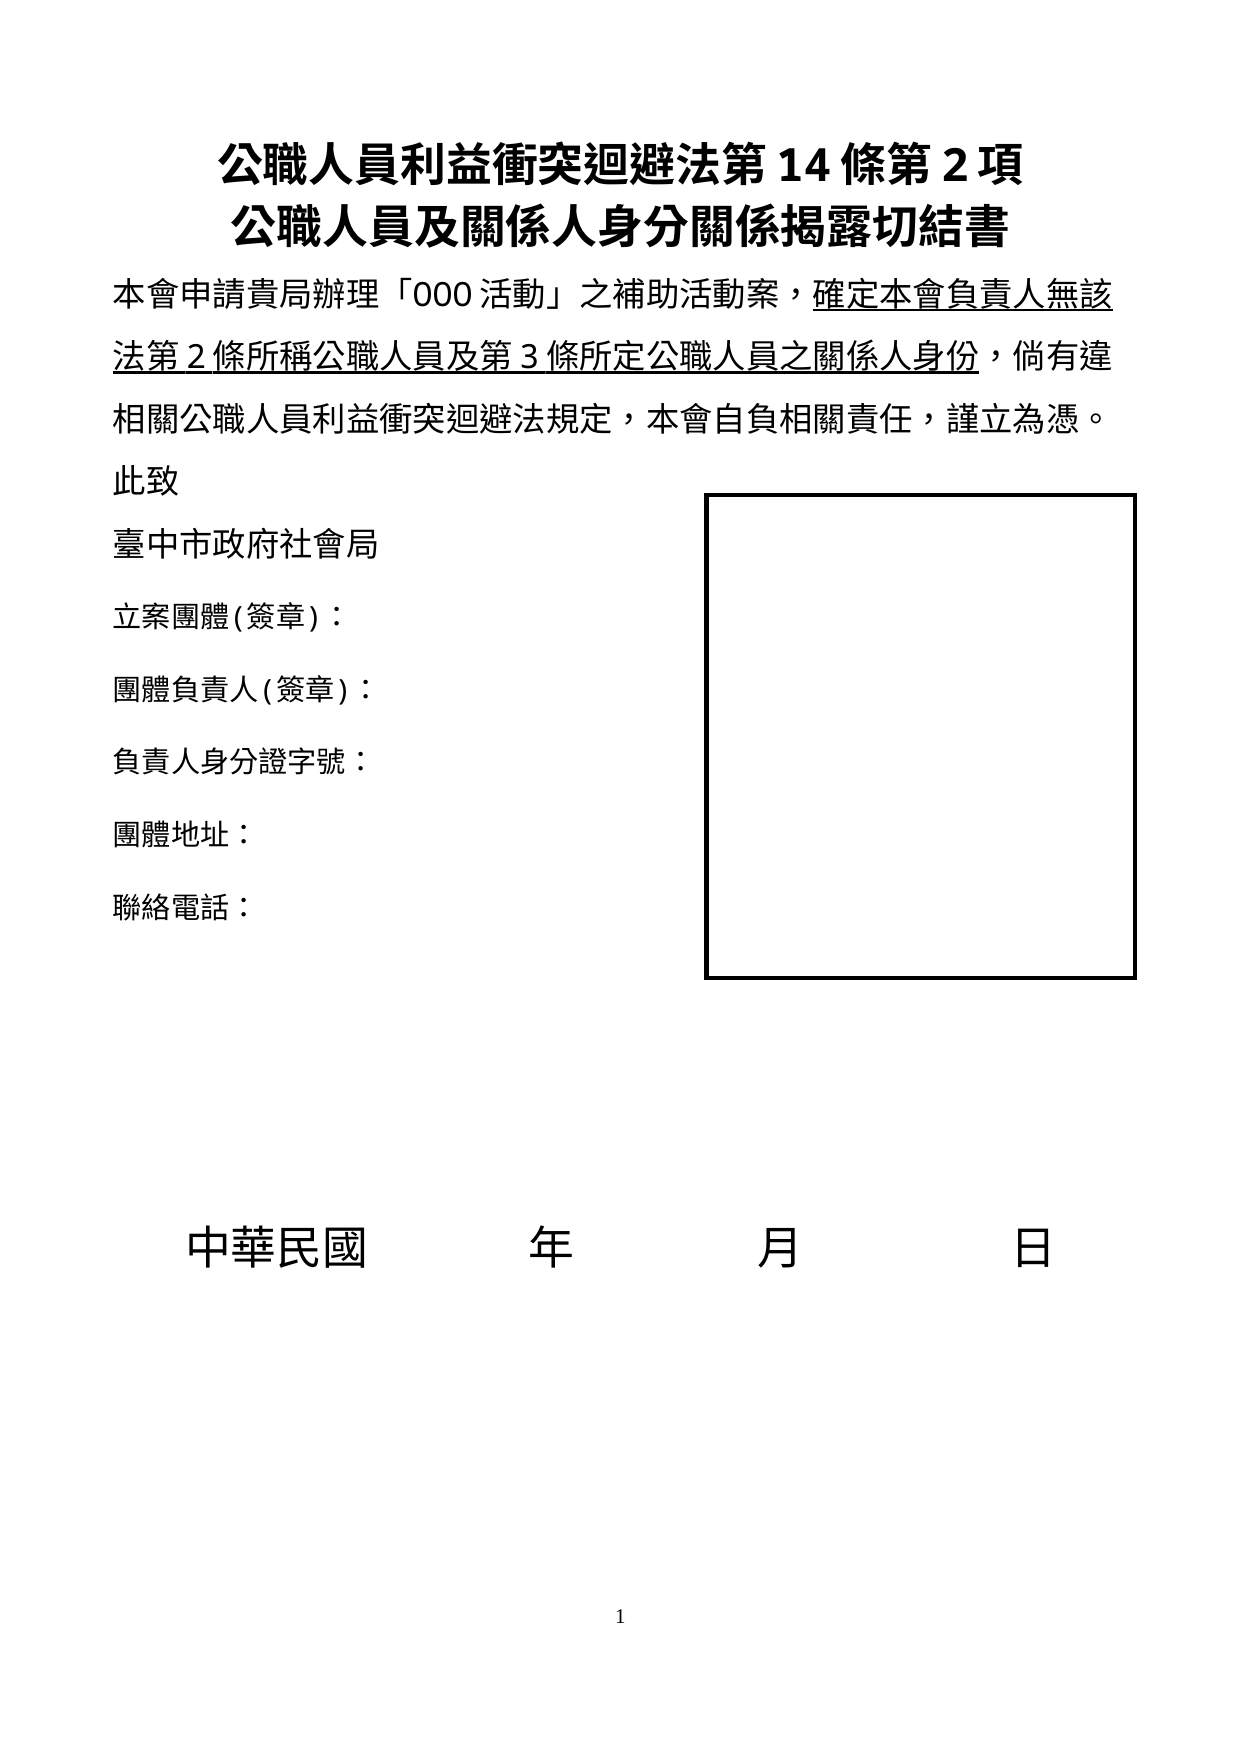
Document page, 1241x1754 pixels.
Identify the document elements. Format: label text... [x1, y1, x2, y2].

text 臺中市政府社會局 [112, 506, 704, 569]
text 中華民國 年 月 日 [112, 1211, 1128, 1277]
text 團體地址： [112, 787, 704, 860]
text 本會申請貴局辦理「OOO活動」之補助活動案，確定本會負責人無該法第2條所稱公職人員及第3條所定公職人員之關係人身份，倘有違相關公職人員利益衝突迴避法規定，本會自負相關責任，謹立為憑。 [112, 256, 1128, 444]
text 聯絡電話： [112, 860, 704, 933]
text 此致 [112, 444, 1128, 506]
text 負責人身分證字號： [112, 714, 704, 787]
text 公職人員及關係人身分關係揭露切結書 [112, 194, 1128, 256]
text 公職人員利益衝突迴避法第14條第2項 [112, 131, 1128, 194]
text 團體負責人(簽章)： [112, 642, 704, 714]
text 立案團體(簽章)： [112, 569, 704, 642]
